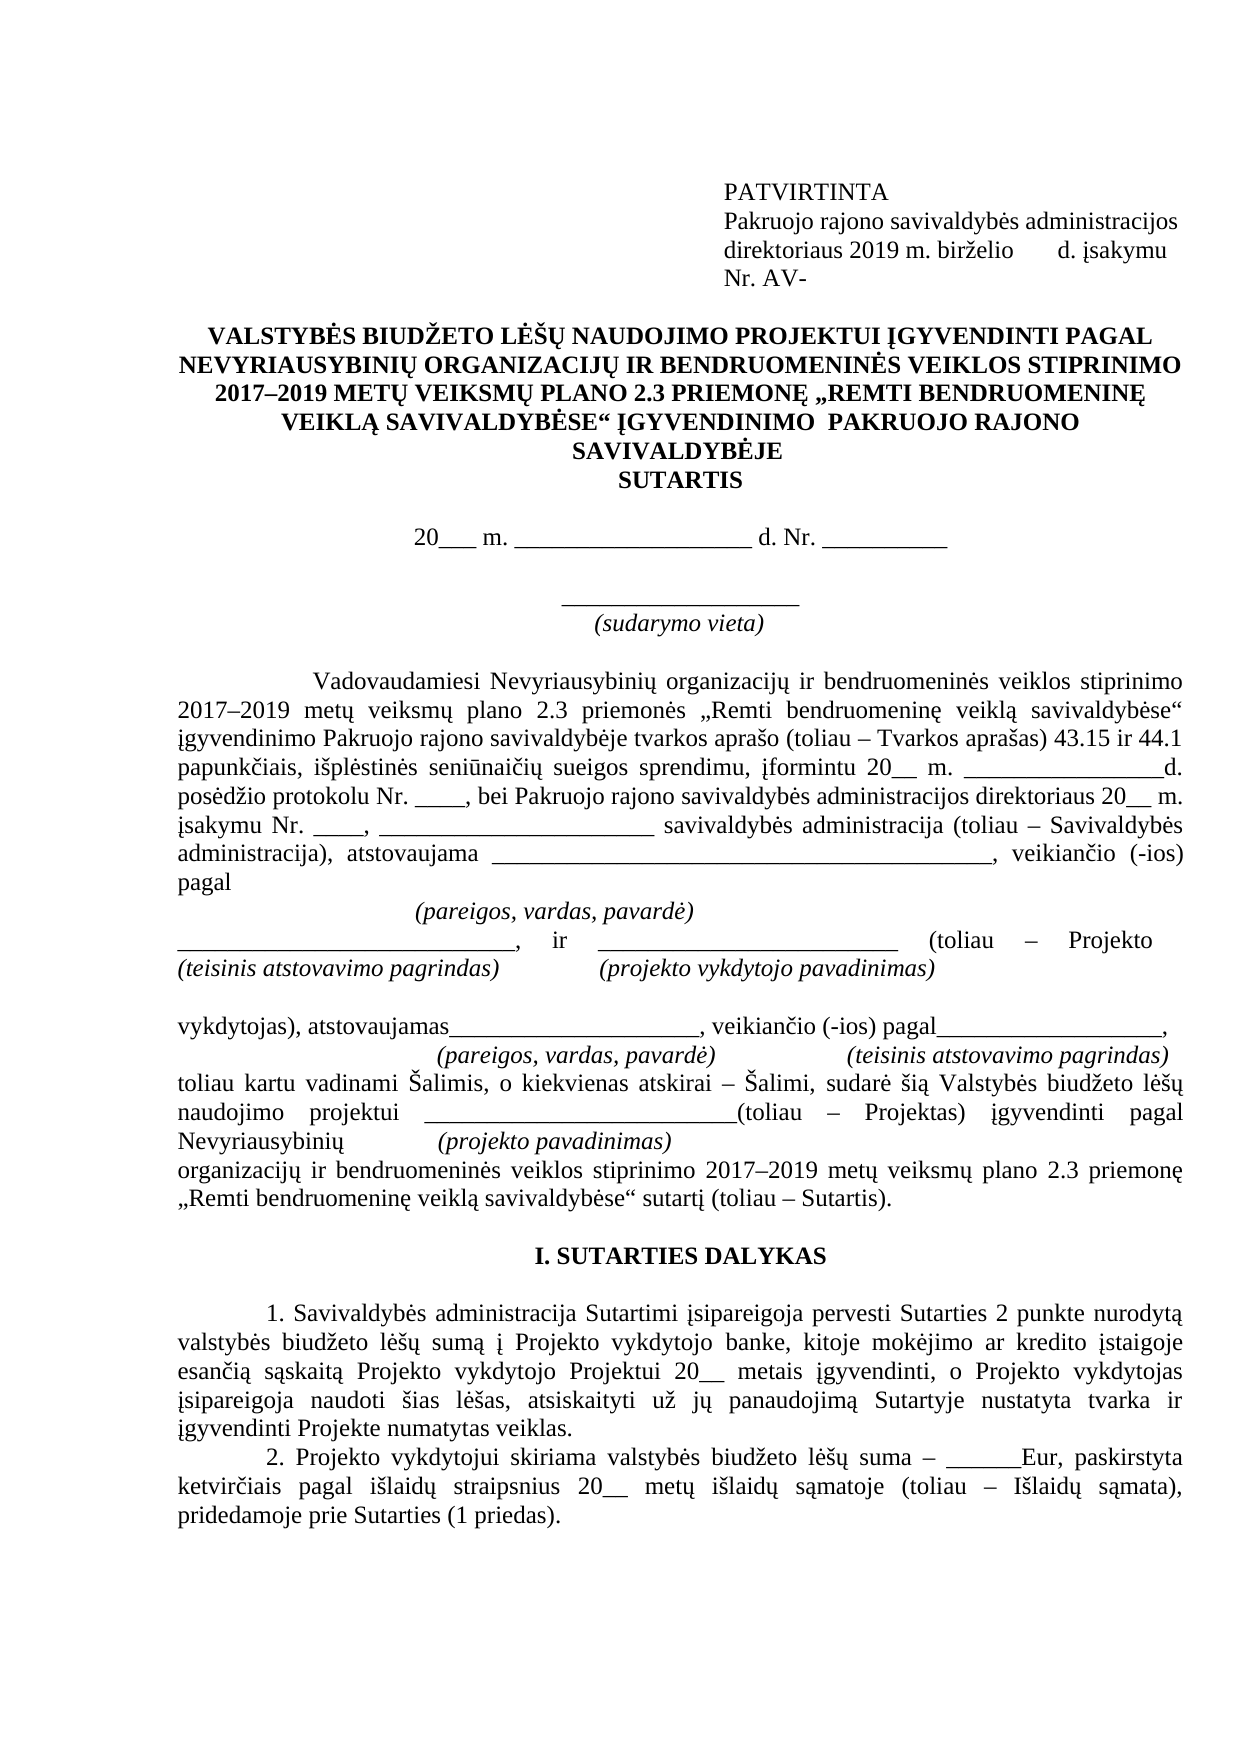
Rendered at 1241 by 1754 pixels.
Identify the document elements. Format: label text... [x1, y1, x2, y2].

text vykdytojas), atstovaujamas____________________, veikiančio (-ios) pagal__________________, [177, 1011, 1184, 1040]
text I. SUTARTIES DALYKAS [177, 1241, 1184, 1270]
text Vadovaudamiesi Nevyriausybinių organizacijų ir bendruomeninės veiklos stiprinimo 2017–2019 metų veiksmų plano 2.3 priemonės „Remti bendruomeninę veiklą savivaldybėse“ įgyvendinimo Pakruojo rajono savivaldybėje tvarkos aprašo (toliau – Tvarkos aprašas) 43.15 ir 44.1 papunkčiais, išplėstinės seniūnaičių sueigos sprendimu, įformintu 20__ m. ________________d. posėdžio protokolu Nr. ____, bei Pakruojo rajono savivaldybės administracijos direktoriaus 20__ m. įsakymu Nr. ____, ______________________ savivaldybės administracija (toliau – Savivaldybės administracija), atstovaujama ________________________________________, veikiančio (-ios) pagal (pareigos, vardas, pavardė) [177, 666, 1184, 925]
text 20___ m. ___________________ d. Nr. __________ [177, 522, 1184, 551]
text (pareigos, vardas, pavardė) (teisinis atstovavimo pagrindas) [177, 1040, 1184, 1068]
text organizacijų ir bendruomeninės veiklos stiprinimo 2017–2019 metų veiksmų plano 2.3 priemonę „Remti bendruomeninę veiklą savivaldybėse“ sutartį (toliau – Sutartis). [177, 1155, 1184, 1212]
text PATVIRTINTA [177, 177, 1181, 206]
text ___________________________, ir ________________________ (toliau – Projekto (teisinis atstovavimo pagrindas) (projekto vykdytojo pavadinimas) [177, 925, 1184, 982]
text direktoriaus 2019 m. birželio d. įsakymu Nr. AV- [177, 235, 1184, 292]
text 2. Projekto vykdytojui skiriama valstybės biudžeto lėšų suma – ______Eur, paskirstyta ketvirčiais pagal išlaidų straipsnius 20__ metų išlaidų sąmatoje (toliau – Išlaidų sąmata), pridedamoje prie Sutarties (1 priedas). [177, 1442, 1184, 1528]
text ___________________ [177, 580, 1184, 608]
text Pakruojo rajono savivaldybės administracijos [177, 206, 1184, 235]
text 1. Savivaldybės administracija Sutartimi įsipareigoja pervesti Sutarties 2 punkte nurodytą valstybės biudžeto lėšų sumą į Projekto vykdytojo banke, kitoje mokėjimo ar kredito įstaigoje esančią sąskaitą Projekto vykdytojo Projektui 20__ metais įgyvendinti, o Projekto vykdytojas įsipareigoja naudoti šias lėšas, atsiskaityti už jų panaudojimą Sutartyje nustatyta tvarka ir įgyvendinti Projekte numatytas veiklas. [177, 1298, 1184, 1442]
text (sudarymo vieta) [177, 608, 1184, 637]
text toliau kartu vadinami Šalimis, o kiekvienas atskirai – Šalimi, sudarė šią Valstybės biudžeto lėšų naudojimo projektui _________________________(toliau – Projektas) įgyvendinti pagal Nevyriausybinių (projekto pavadinimas) [177, 1068, 1184, 1155]
text SUTARTIS [177, 465, 1184, 493]
text VALSTYBĖS BIUDŽETO LĖŠŲ NAUDOJIMO PROJEKTUI ĮGYVENDINTI PAGAL NEVYRIAUSYBINIŲ ORGANIZACIJŲ IR BENDRUOMENINĖS VEIKLOS STIPRINIMO 2017–2019 METŲ VEIKSMŲ PLANO 2.3 PRIEMONĘ „REMTI BENDRUOMENINĘ VEIKLĄ SAVIVALDYBĖSE“ ĮGYVENDINIMO PAKRUOJO RAJONO SAVIVALDYBĖJE [177, 321, 1184, 465]
